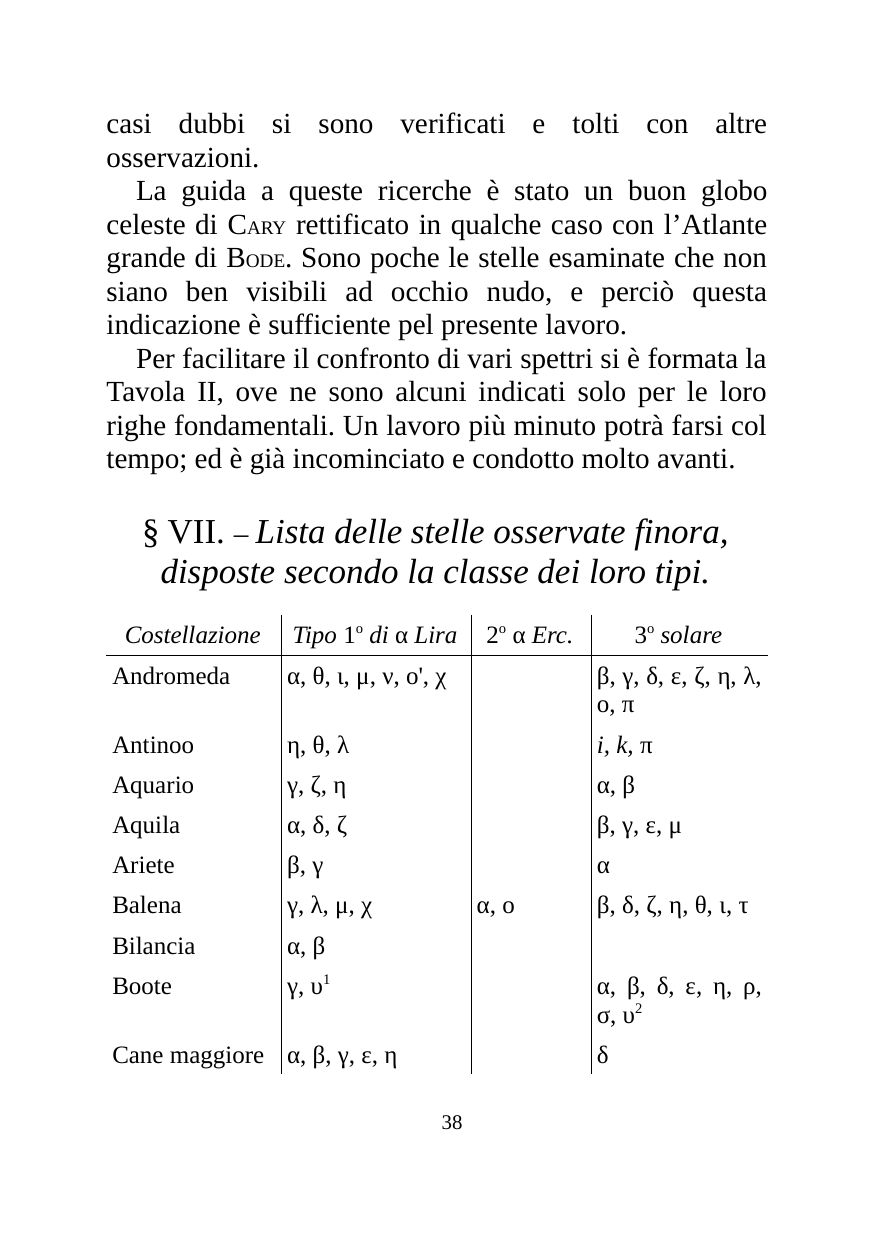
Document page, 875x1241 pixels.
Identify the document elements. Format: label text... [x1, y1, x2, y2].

table_cell Antinoo [106, 724, 281, 764]
table_cell Boote [106, 965, 281, 1034]
table_cell [472, 925, 591, 965]
table_cell [472, 804, 591, 844]
table_cell Cane maggiore [106, 1034, 281, 1074]
table_cell γ, υ1 [282, 965, 471, 1034]
table_cell α, θ, ι, μ, ν, ο', χ [282, 656, 471, 724]
table_cell α, β, δ, ε, η, ρ, σ, υ2 [592, 965, 768, 1034]
table_cell β, γ [282, 845, 471, 885]
table_cell i, k, π [592, 724, 768, 764]
text casi dubbi si sono verificati e tolti con altre osservazioni. [106, 106, 768, 173]
text Per facilitare il confronto di vari spettri si è formata la Tavola II, ove ne sono alcuni indicati solo per le loro righe fondamentali. Un lavoro più minuto potrà farsi col tempo; ed è già incominciato e condotto molto avanti. [106, 341, 768, 475]
table_cell [472, 845, 591, 885]
table_header Tipo 1o di α Lira [282, 615, 471, 655]
table_header 2o α Erc. [472, 615, 591, 655]
table_cell Aquila [106, 804, 281, 844]
table_cell [472, 764, 591, 804]
table_cell γ, ζ, η [282, 764, 471, 804]
table_header 3o solare [592, 615, 768, 655]
table_cell δ [592, 1034, 768, 1074]
table_cell β, γ, ε, μ [592, 804, 768, 844]
table_cell α, β [592, 764, 768, 804]
table_cell [472, 656, 591, 724]
table_cell α [592, 845, 768, 885]
table_cell [472, 724, 591, 764]
table_cell Bilancia [106, 925, 281, 965]
table_cell η, θ, λ [282, 724, 471, 764]
table_cell α, ο [472, 885, 591, 925]
text La guida a queste ricerche è stato un buon globo celeste di Cary rettificato in qualche caso con l’Atlante grande di Bode. Sono poche le stelle esaminate che non siano ben visibili ad occhio nudo, e perciò questa indicazione è sufficiente pel presente lavoro. [106, 173, 768, 341]
table_header Costellazione [106, 615, 281, 655]
table_cell Andromeda [106, 656, 281, 724]
subtitle § VII. ‒ Lista delle stelle osservate finora, disposte secondo la classe dei loro tipi. [106, 511, 768, 591]
table_cell Aquario [106, 764, 281, 804]
table_cell [472, 965, 591, 1034]
table_cell Balena [106, 885, 281, 925]
table_cell α, δ, ζ [282, 804, 471, 844]
table_cell Ariete [106, 845, 281, 885]
table_cell β, δ, ζ, η, θ, ι, τ [592, 885, 768, 925]
table_cell α, β [282, 925, 471, 965]
table_cell [472, 1034, 591, 1074]
table_cell γ, λ, μ, χ [282, 885, 471, 925]
table_cell [592, 925, 768, 965]
table_cell α, β, γ, ε, η [282, 1034, 471, 1074]
table_cell β, γ, δ, ε, ζ, η, λ, ο, π [592, 656, 768, 724]
